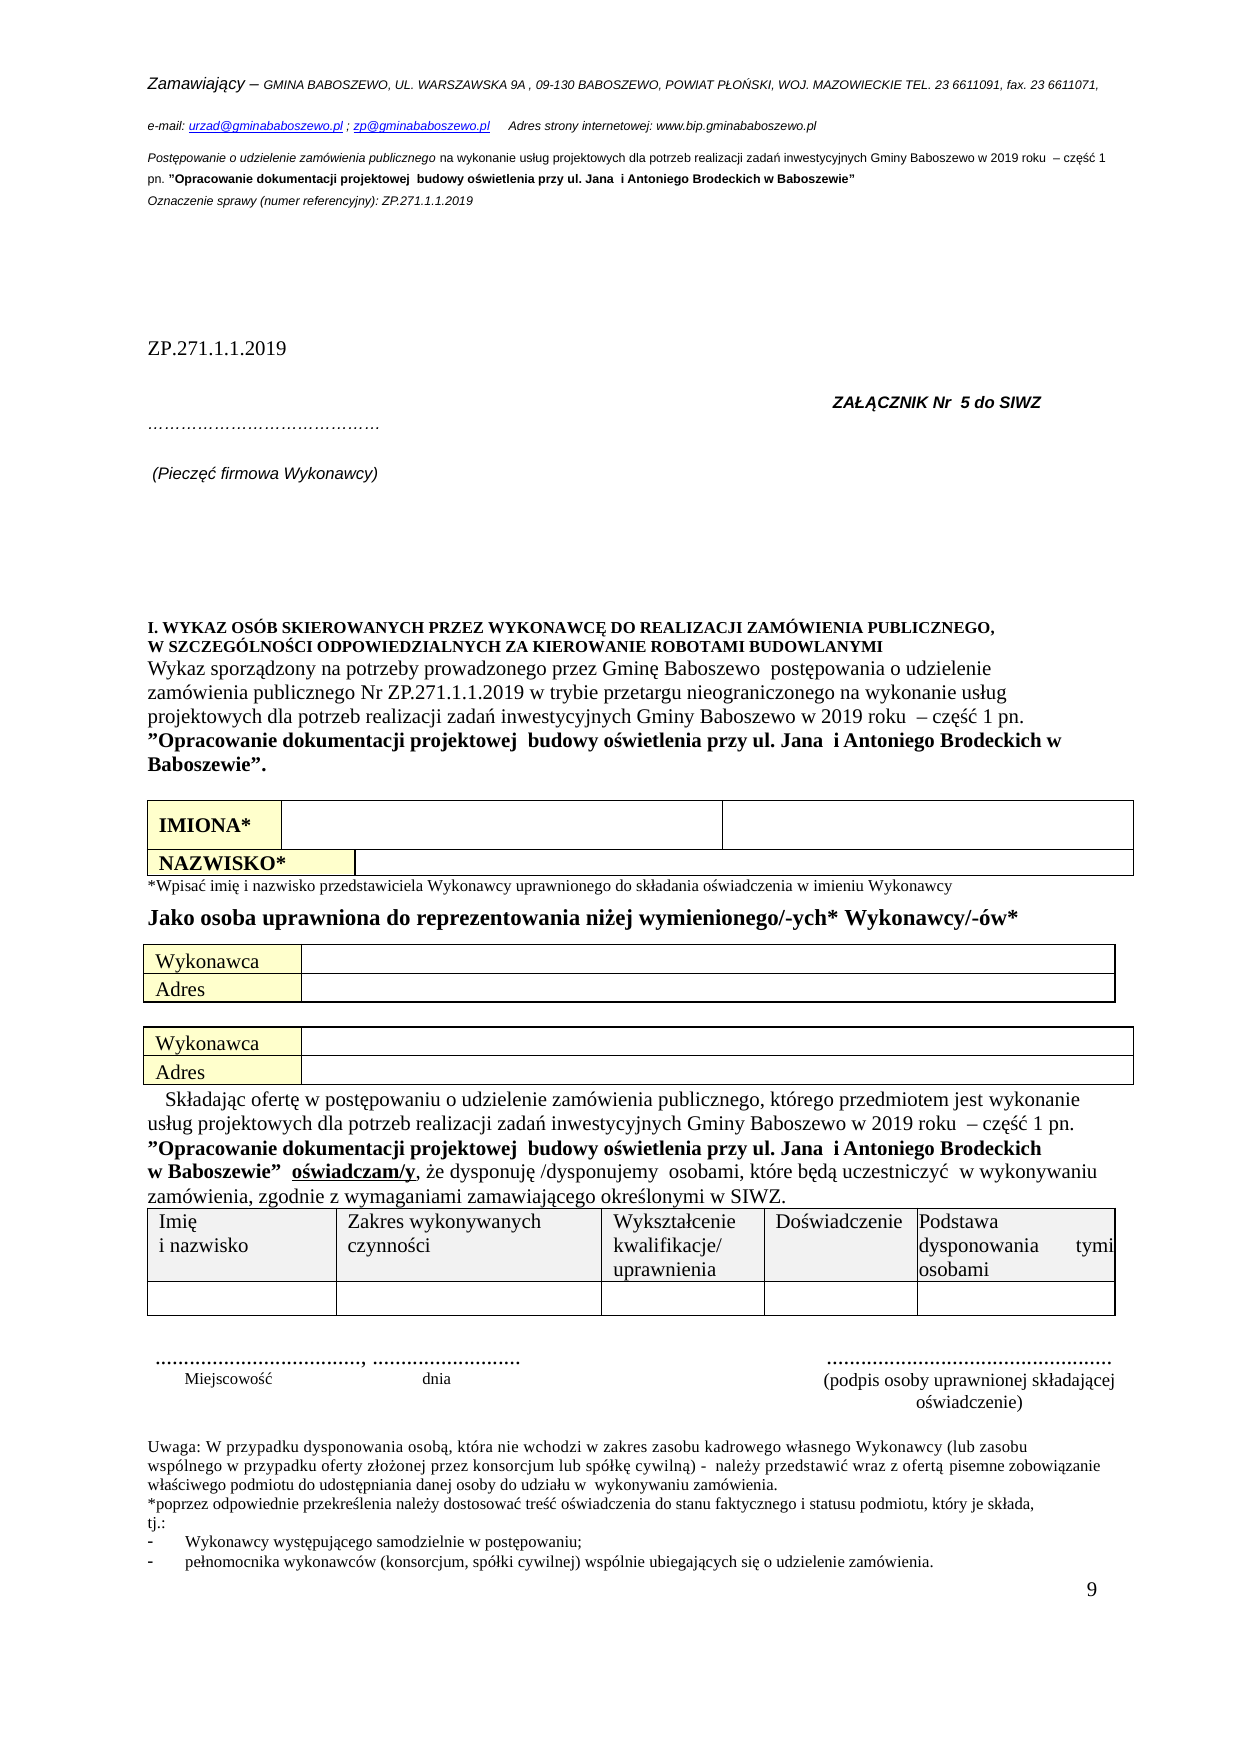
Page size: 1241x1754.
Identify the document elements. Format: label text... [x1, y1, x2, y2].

table_cell Miejscowość dnia [148, 1369, 553, 1412]
text (Pieczęć firmowa Wykonawcy) [147, 464, 1107, 483]
table_cell [356, 850, 1133, 874]
table_cell [302, 1056, 1133, 1084]
text *Wpisać imię i nazwisko przedstawiciela Wykonawcy uprawnionego do składania oświadczenia w imieniu Wykonawcy [147, 876, 1107, 895]
text Uwaga: W przypadku dysponowania osobą, która nie wchodzi w zakres zasobu kadrowego własnego Wykonawcy (lub zasobu wspólnego w przypadku oferty złożonej przez konsorcjum lub spółkę cywilną) - należy przedstawić wraz z ofertą pisemne zobowiązanie właściwego podmiotu do udostępniania danej osoby do udziału w wykonywaniu zamówienia. [147, 1436, 1107, 1494]
table_cell [918, 1282, 1114, 1315]
list pełnomocnika wykonawców (konsorcjum, spółki cywilnej) wspólnie ubiegających się o udzielenie zamówienia. [147, 1551, 1107, 1571]
list Wykonawcy występującego samodzielnie w postępowaniu; [147, 1532, 1107, 1551]
table_header Imię i nazwisko [148, 1209, 336, 1281]
text Składając ofertę w postępowaniu o udzielenie zamówienia publicznego, którego przedmiotem jest wykonanie usług projektowych dla potrzeb realizacji zadań inwestycyjnych Gminy Baboszewo w 2019 roku – część 1 pn. ”Opracowanie dokumentacji projektowej budowy oświetlenia przy ul. Jana i Antoniego Brodeckich w Baboszewie” oświadczam/y, że dysponuję /dysponujemy osobami, które będą uczestniczyć w wykonywaniu zamówienia, zgodnie z wymaganiami zamawiającego określonymi w SIWZ. [147, 1085, 1107, 1208]
table_cell NAZWISKO* [148, 850, 354, 874]
table_header Wykształcenie kwalifikacje/ uprawnienia [602, 1209, 764, 1281]
text *poprzez odpowiednie przekreślenia należy dostosować treść oświadczenia do stanu faktycznego i statusu podmiotu, który je składa, tj.: [147, 1494, 1181, 1532]
text ZAŁĄCZNIK Nr 5 do SIWZ …………………………………… [147, 385, 1107, 433]
text I. WYKAZ OSÓB SKIEROWANYCH PRZEZ WYKONAWCĘ DO REALIZACJI ZAMÓWIENIA PUBLICZNEGO, W SZCZEGÓLNOŚCI ODPOWIEDZIALNYCH ZA KIEROWANIE ROBOTAMI BUDOWLANYMI [147, 618, 1107, 656]
table_header [554, 1343, 804, 1369]
table_cell [148, 1282, 336, 1315]
table_header Zakres wykonywanych czynności [337, 1209, 601, 1281]
table_cell Adres [144, 1056, 301, 1084]
text ZP.271.1.1.2019 [147, 336, 1107, 360]
table_header Wykonawca [144, 945, 301, 973]
table_cell (podpis osoby uprawnionej składającej oświadczenie) [805, 1369, 1134, 1412]
table_header Podstawa dysponowania tymi osobami [918, 1209, 1114, 1281]
table_header [302, 945, 1114, 973]
table_header Wykonawca [144, 1028, 301, 1055]
table_header Doświadczenie [765, 1209, 917, 1281]
table_header [282, 801, 722, 849]
table_cell [602, 1282, 764, 1315]
text Wykaz sporządzony na potrzeby prowadzonego przez Gminę Baboszewo postępowania o udzielenie zamówienia publicznego Nr ZP.271.1.1.2019 w trybie przetargu nieograniczonego na wykonanie usług projektowych dla potrzeb realizacji zadań inwestycyjnych Gminy Baboszewo w 2019 roku – część 1 pn. ”Opracowanie dokumentacji projektowej budowy oświetlenia przy ul. Jana i Antoniego Brodeckich w Baboszewie”. [147, 656, 1107, 776]
table_cell [765, 1282, 917, 1315]
table_header ...................................., .......................... [148, 1343, 553, 1369]
table_header [723, 801, 1133, 849]
table_cell [302, 974, 1114, 1001]
table_cell [554, 1369, 804, 1412]
table_cell Adres [144, 974, 301, 1001]
table_cell [337, 1282, 601, 1315]
text Jako osoba uprawniona do reprezentowania niżej wymienionego/-ych* Wykonawcy/-ów* [147, 904, 1107, 931]
table_header [302, 1028, 1133, 1055]
table_header .................................................. [805, 1343, 1134, 1369]
table_header IMIONA* [148, 801, 281, 849]
